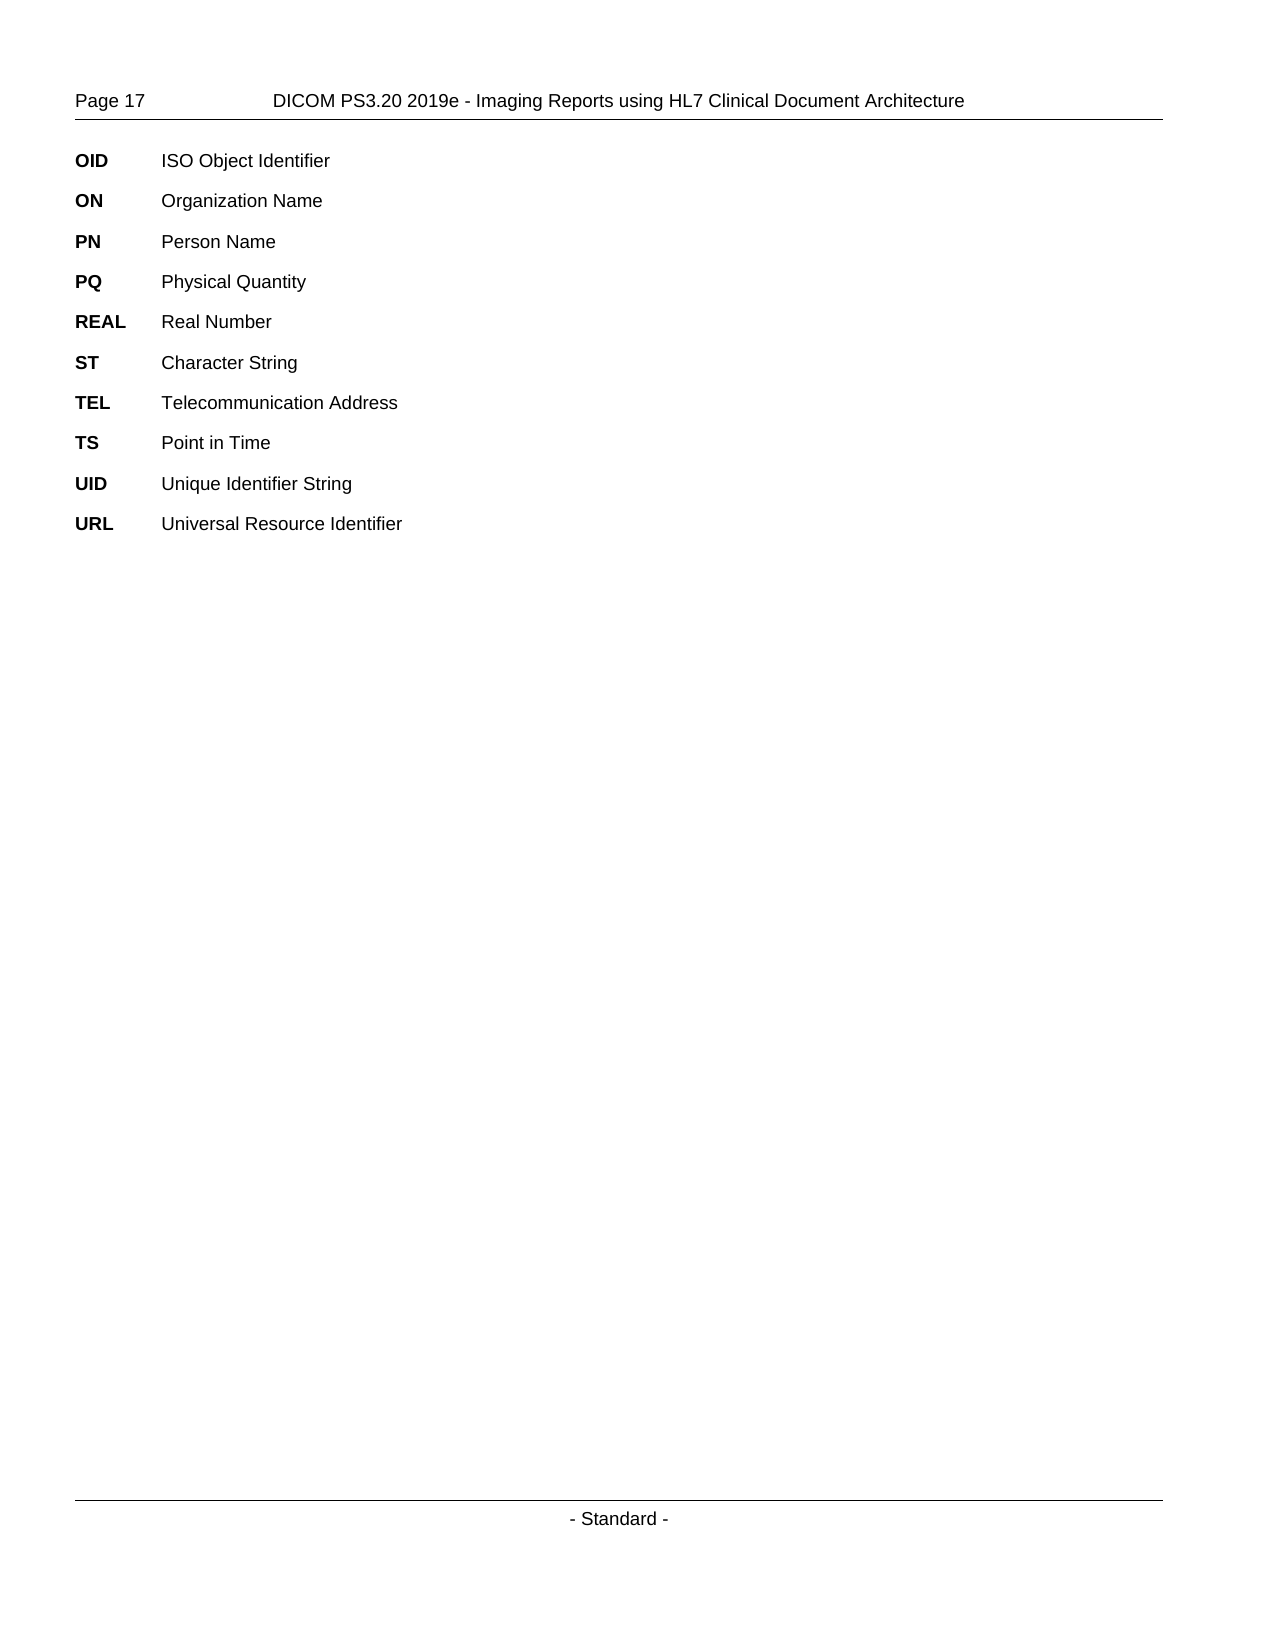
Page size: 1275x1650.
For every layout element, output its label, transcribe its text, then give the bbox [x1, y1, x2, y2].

text TEL Telecommunication Address [75, 392, 1162, 413]
text UID Unique Identifier String [75, 472, 1162, 494]
text OID ISO Object Identifier [75, 150, 1162, 172]
text URL Universal Resource Identifier [75, 513, 1162, 534]
text PN Person Name [75, 231, 1162, 252]
text REAL Real Number [75, 311, 1162, 333]
text PQ Physical Quantity [75, 271, 1162, 292]
text TS Point in Time [75, 432, 1162, 454]
text ST Character String [75, 352, 1162, 373]
text ON Organization Name [75, 190, 1162, 212]
